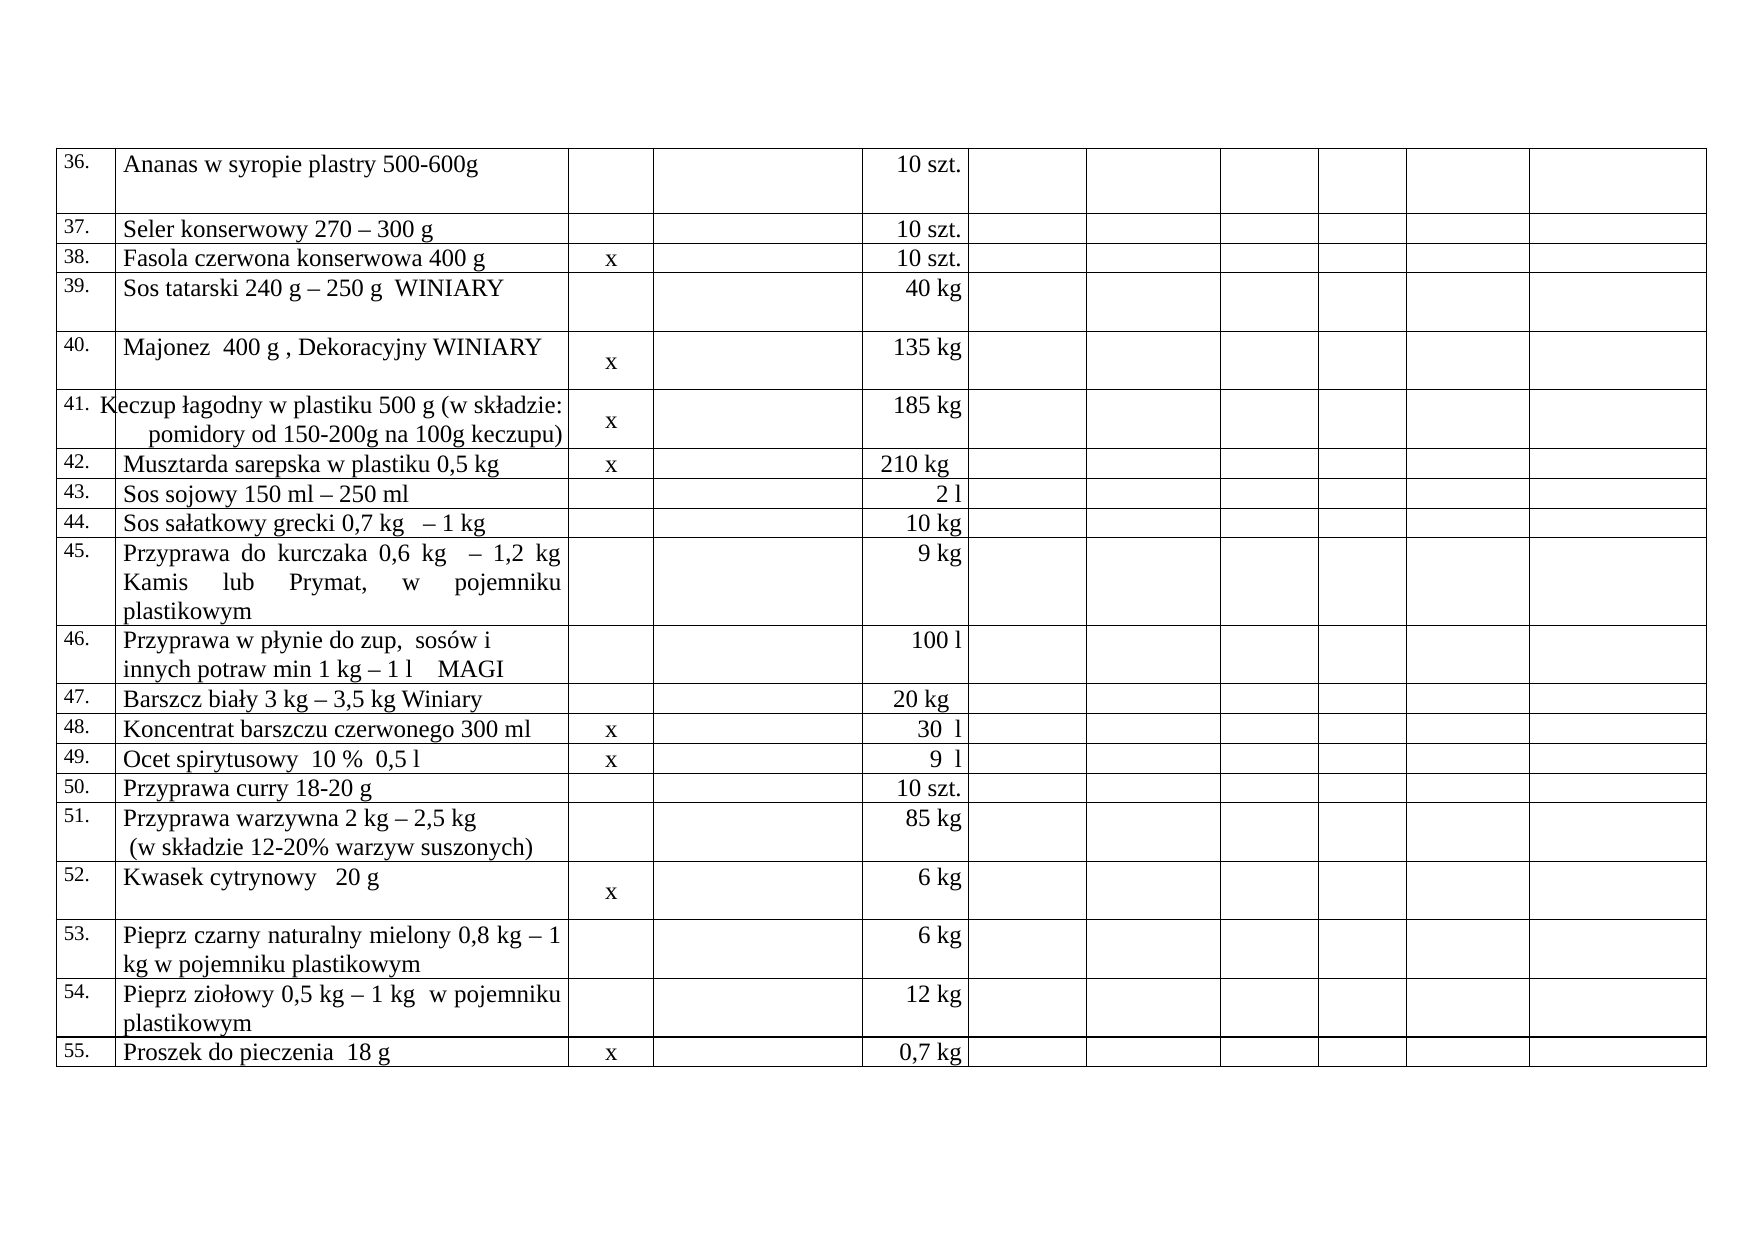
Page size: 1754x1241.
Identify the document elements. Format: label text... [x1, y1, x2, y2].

table_cell [57, 714, 115, 743]
table_cell [1221, 862, 1318, 919]
table_cell [654, 1038, 862, 1066]
table_cell [654, 244, 862, 272]
table_cell 20 kg [863, 684, 968, 713]
table_cell Ananas w syropie plastry 500-600g [116, 149, 568, 213]
table_cell [1319, 479, 1406, 507]
table_cell [1407, 149, 1529, 213]
table_cell [1407, 862, 1529, 919]
table_cell 9 l [863, 744, 968, 772]
table_cell [1087, 479, 1220, 507]
table_cell [1407, 273, 1529, 331]
table_cell [569, 979, 653, 1036]
table_cell x [569, 390, 653, 448]
table_cell [1221, 509, 1318, 537]
table_cell [57, 920, 115, 978]
table_cell [1221, 214, 1318, 242]
table_cell [57, 626, 115, 683]
table_cell [969, 479, 1086, 507]
table_cell 10 szt. [863, 244, 968, 272]
table_cell [1221, 538, 1318, 624]
table_cell [1087, 744, 1220, 772]
table_cell [969, 1038, 1086, 1066]
table_cell [1087, 332, 1220, 389]
table_cell [1087, 390, 1220, 448]
table_cell x [569, 744, 653, 772]
table_cell [1407, 479, 1529, 507]
table_cell [969, 774, 1086, 802]
table_cell Kwasek cytrynowy 20 g [116, 862, 568, 919]
table_cell [1530, 626, 1706, 683]
table_cell [1319, 244, 1406, 272]
table_cell [969, 538, 1086, 624]
table_cell [1407, 332, 1529, 389]
table_cell [1319, 538, 1406, 624]
table_cell [1087, 803, 1220, 861]
table_cell [654, 538, 862, 624]
table_cell [569, 149, 653, 213]
table_cell 10 szt. [863, 214, 968, 242]
table_cell [1221, 449, 1318, 478]
table_cell x [569, 244, 653, 272]
table_cell Sos sojowy 150 ml – 250 ml [116, 479, 568, 507]
table_cell [969, 449, 1086, 478]
table_cell [654, 273, 862, 331]
table_cell [969, 714, 1086, 743]
table_cell [654, 744, 862, 772]
table_cell x [569, 862, 653, 919]
table_cell [1087, 273, 1220, 331]
table_cell 135 kg [863, 332, 968, 389]
table_cell [57, 862, 115, 919]
table_cell [654, 479, 862, 507]
table_cell [1221, 244, 1318, 272]
table_cell [1530, 214, 1706, 242]
table_cell [1087, 920, 1220, 978]
table_cell [57, 214, 115, 242]
table_cell 85 kg [863, 803, 968, 861]
table_cell [1319, 714, 1406, 743]
table_cell Pieprz ziołowy 0,5 kg – 1 kg w pojemniku plastikowym [116, 979, 568, 1036]
table_cell Koncentrat barszczu czerwonego 300 ml [116, 714, 568, 743]
table_cell [1530, 920, 1706, 978]
table_cell [969, 332, 1086, 389]
table_cell [969, 509, 1086, 537]
table_cell [57, 390, 115, 448]
table_cell [1319, 214, 1406, 242]
table_cell [1407, 390, 1529, 448]
table_cell [1407, 744, 1529, 772]
table_cell [654, 920, 862, 978]
table_cell [1087, 1038, 1220, 1066]
table_cell 9 kg [863, 538, 968, 624]
table_cell [1407, 244, 1529, 272]
table_cell [1530, 479, 1706, 507]
table_cell [569, 509, 653, 537]
table_cell [654, 390, 862, 448]
table_cell 2 l [863, 479, 968, 507]
table_cell [1087, 244, 1220, 272]
table_cell [1407, 684, 1529, 713]
table_cell [969, 920, 1086, 978]
table_cell [1221, 979, 1318, 1036]
table_cell [57, 479, 115, 507]
table_cell Keczup łagodny w plastiku 500 g (w składzie: pomidory od 150-200g na 100g keczupu) [116, 390, 568, 448]
table_cell 210 kg [863, 449, 968, 478]
table_cell [57, 1038, 115, 1066]
table_cell [1221, 273, 1318, 331]
table_cell [57, 509, 115, 537]
table_cell [969, 626, 1086, 683]
table_cell [1221, 390, 1318, 448]
table_cell [1221, 1038, 1318, 1066]
table_cell [654, 803, 862, 861]
table_cell [57, 774, 115, 802]
table_cell Musztarda sarepska w plastiku 0,5 kg [116, 449, 568, 478]
table_cell [569, 479, 653, 507]
table_cell [108, 398, 115, 411]
table_cell [1530, 149, 1706, 213]
table_cell [654, 774, 862, 802]
table_cell [969, 244, 1086, 272]
table_cell [1530, 714, 1706, 743]
table_cell [1087, 979, 1220, 1036]
table_cell [1530, 449, 1706, 478]
table_cell [1319, 273, 1406, 331]
table_cell [1530, 774, 1706, 802]
table_cell [1530, 979, 1706, 1036]
table_cell [969, 273, 1086, 331]
table_cell 12 kg [863, 979, 968, 1036]
table_cell [1221, 774, 1318, 802]
table_cell [57, 449, 115, 478]
table_cell 10 szt. [863, 774, 968, 802]
table_cell Sos tatarski 240 g – 250 g WINIARY [116, 273, 568, 331]
table_cell [1530, 538, 1706, 624]
table_cell [1319, 920, 1406, 978]
table_cell [1221, 149, 1318, 213]
table_cell Seler konserwowy 270 – 300 g [116, 214, 568, 242]
table_cell [1087, 774, 1220, 802]
table_cell [969, 149, 1086, 213]
table_cell [1530, 862, 1706, 919]
table_cell [654, 684, 862, 713]
table_cell [1319, 509, 1406, 537]
table_cell 10 szt. [863, 149, 968, 213]
table_cell [969, 979, 1086, 1036]
table_cell [1221, 479, 1318, 507]
table_cell [1530, 684, 1706, 713]
table_cell [1221, 803, 1318, 861]
table_cell [1319, 774, 1406, 802]
table_cell [1530, 390, 1706, 448]
table_cell [57, 979, 115, 1036]
table_cell [569, 803, 653, 861]
table_cell [969, 744, 1086, 772]
table_cell [569, 538, 653, 624]
table_cell [1319, 390, 1406, 448]
table_cell [1087, 214, 1220, 242]
table_cell [569, 273, 653, 331]
table_cell Ocet spirytusowy 10 % 0,5 l [116, 744, 568, 772]
table_cell x [569, 714, 653, 743]
table_cell [1407, 449, 1529, 478]
table_cell [1221, 920, 1318, 978]
table_cell 30 l [863, 714, 968, 743]
table_cell [1087, 862, 1220, 919]
table_cell [1087, 684, 1220, 713]
table_cell Barszcz biały 3 kg – 3,5 kg Winiary [116, 684, 568, 713]
table_cell Przyprawa w płynie do zup, sosów i innych potraw min 1 kg – 1 l MAGI [116, 626, 568, 683]
table_cell [1530, 244, 1706, 272]
table_cell [569, 774, 653, 802]
table_cell [1319, 862, 1406, 919]
table_cell [654, 509, 862, 537]
table_cell [654, 862, 862, 919]
table_cell [1530, 332, 1706, 389]
table_cell [1407, 979, 1529, 1036]
table_cell [969, 862, 1086, 919]
table_cell [1407, 214, 1529, 242]
table_cell [654, 332, 862, 389]
table_cell [1087, 149, 1220, 213]
table_cell [1407, 626, 1529, 683]
table_cell [1319, 803, 1406, 861]
table_cell [1221, 626, 1318, 683]
table_cell [57, 149, 115, 213]
table_cell [57, 684, 115, 713]
table_cell Majonez 400 g , Dekoracyjny WINIARY [116, 332, 568, 389]
table_cell [569, 920, 653, 978]
table_cell [1530, 803, 1706, 861]
table_cell [654, 149, 862, 213]
table_cell [1407, 509, 1529, 537]
table_cell x [569, 1038, 653, 1066]
table_cell x [569, 449, 653, 478]
table_cell [654, 214, 862, 242]
table_cell 0,7 kg [863, 1038, 968, 1066]
table_cell Przyprawa do kurczaka 0,6 kg – 1,2 kg Kamis lub Prymat, w pojemniku plastikowym [116, 538, 568, 624]
table_cell [1319, 1038, 1406, 1066]
table_cell [1319, 979, 1406, 1036]
table_cell [1319, 684, 1406, 713]
table_cell 185 kg [863, 390, 968, 448]
table_cell [969, 684, 1086, 713]
table_cell [1530, 273, 1706, 331]
table_cell [1319, 332, 1406, 389]
table_cell [1319, 744, 1406, 772]
table_cell [654, 979, 862, 1036]
table_cell [57, 538, 115, 624]
table_cell [969, 803, 1086, 861]
table_cell 40 kg [863, 273, 968, 331]
table_cell [569, 214, 653, 242]
table_cell [569, 626, 653, 683]
table_cell [1407, 714, 1529, 743]
table_cell Fasola czerwona konserwowa 400 g [116, 244, 568, 272]
table_cell [1407, 803, 1529, 861]
table_cell [1221, 332, 1318, 389]
table_cell Przyprawa curry 18-20 g [116, 774, 568, 802]
table_cell [57, 273, 115, 331]
table_cell [569, 684, 653, 713]
table_cell 6 kg [863, 862, 968, 919]
table_cell [1221, 684, 1318, 713]
table_cell [1087, 449, 1220, 478]
table_cell [1530, 509, 1706, 537]
table_cell [654, 626, 862, 683]
table_cell [1319, 149, 1406, 213]
table_cell [1221, 714, 1318, 743]
table_cell [1407, 774, 1529, 802]
table_cell [1319, 449, 1406, 478]
table_cell [969, 214, 1086, 242]
table_cell Sos sałatkowy grecki 0,7 kg – 1 kg [116, 509, 568, 537]
table_cell [1087, 538, 1220, 624]
table_cell [1407, 920, 1529, 978]
table_cell [1087, 714, 1220, 743]
table_cell [654, 449, 862, 478]
table_cell [1087, 626, 1220, 683]
table_cell Pieprz czarny naturalny mielony 0,8 kg – 1 kg w pojemniku plastikowym [116, 920, 568, 978]
table_cell [1319, 626, 1406, 683]
table_cell Przyprawa warzywna 2 kg – 2,5 kg (w składzie 12-20% warzyw suszonych) [116, 803, 568, 861]
table_cell [1087, 509, 1220, 537]
table_cell x [569, 332, 653, 389]
table_cell Proszek do pieczenia 18 g [116, 1038, 568, 1066]
table_cell [1407, 538, 1529, 624]
table_cell 6 kg [863, 920, 968, 978]
table_cell [57, 803, 115, 861]
table_cell [57, 744, 115, 772]
table_cell [1530, 744, 1706, 772]
table_cell [1407, 1038, 1529, 1066]
table_cell [57, 332, 115, 389]
table_cell 10 kg [863, 509, 968, 537]
table_cell [1221, 744, 1318, 772]
table_cell 100 l [863, 626, 968, 683]
table_cell [969, 390, 1086, 448]
table_cell [57, 244, 115, 272]
table_cell [654, 714, 862, 743]
table_cell [1530, 1038, 1706, 1066]
